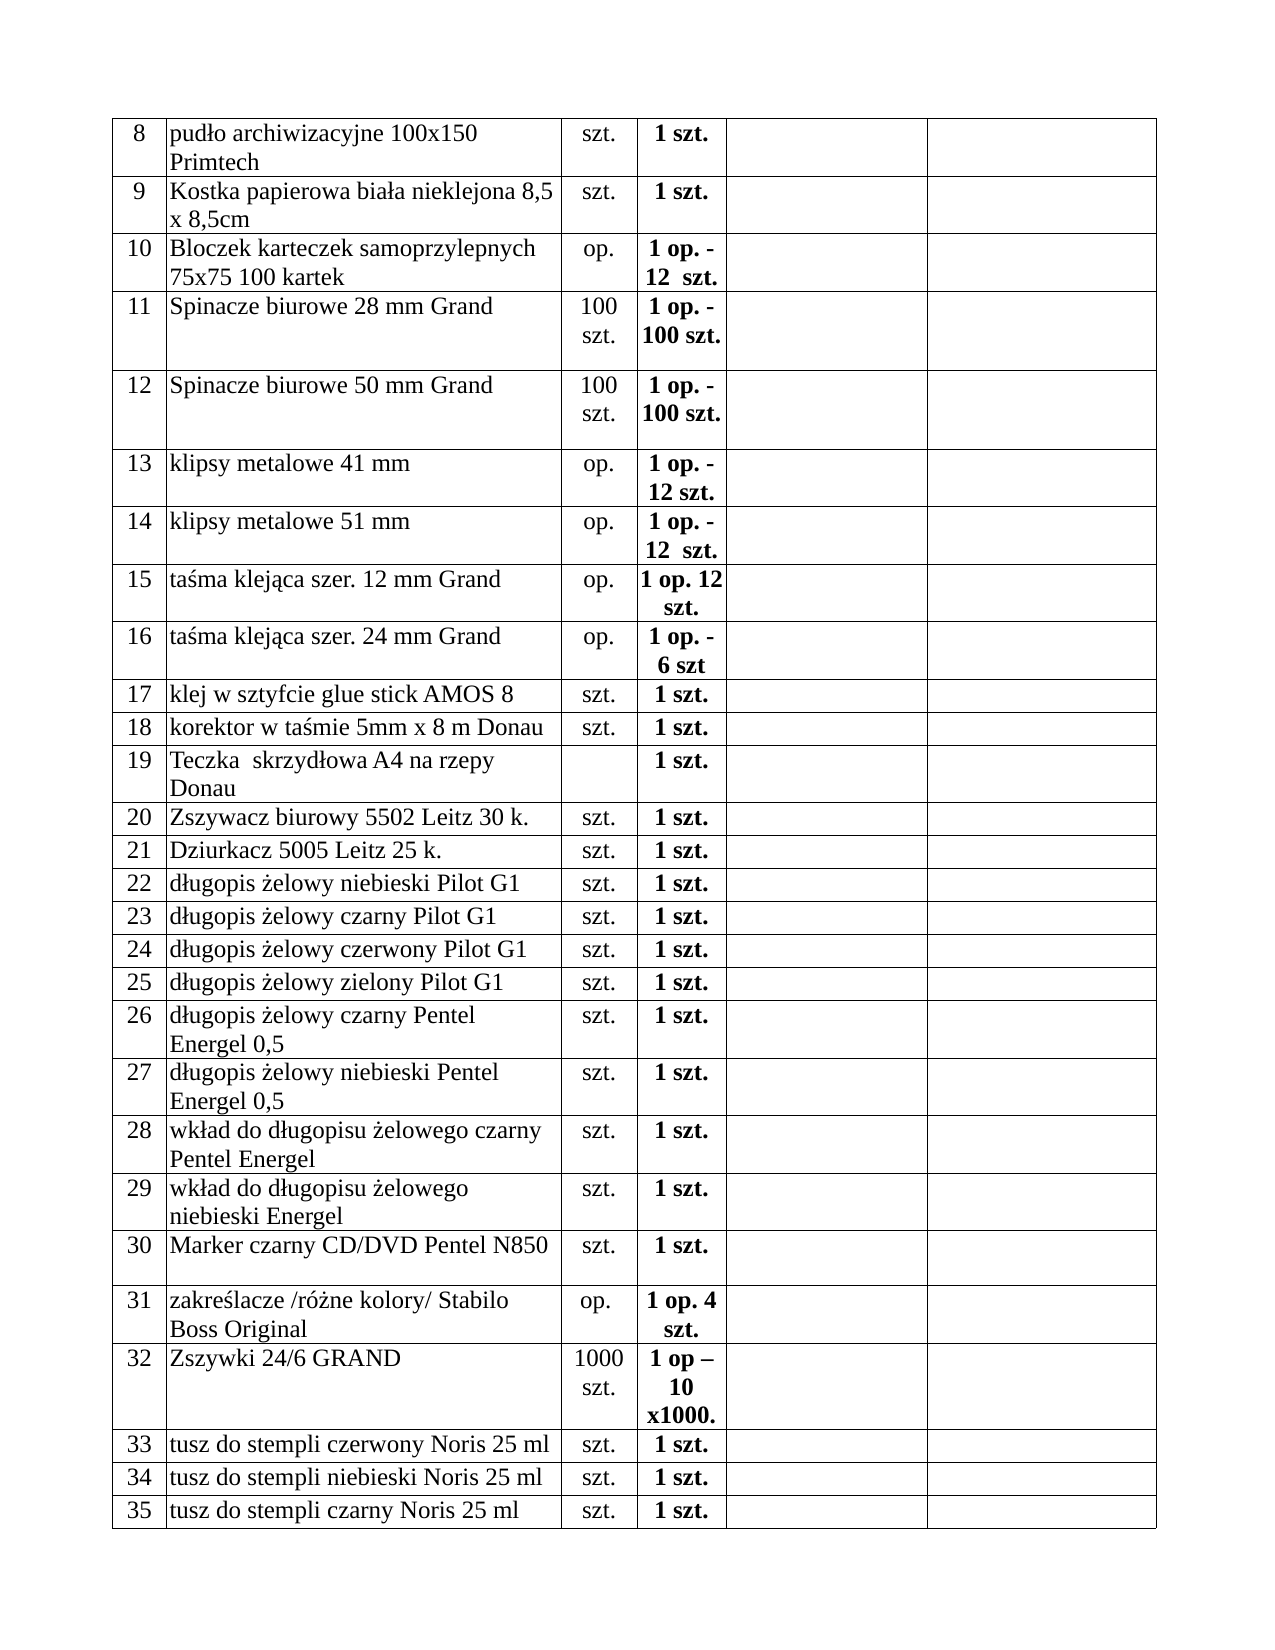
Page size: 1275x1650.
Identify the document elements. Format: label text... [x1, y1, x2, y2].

table_cell długopis żelowy zielony Pilot G1 [167, 968, 561, 1000]
table_cell 1 szt. [638, 935, 726, 967]
table_cell 1 op. 4 szt. [638, 1286, 726, 1343]
table_cell 30 [113, 1231, 166, 1285]
table_cell [928, 1001, 1156, 1057]
table_cell 31 [113, 1286, 166, 1343]
table_cell 1 szt. [638, 177, 726, 233]
table_cell [727, 371, 927, 448]
table_cell [727, 803, 927, 835]
table_cell szt. [562, 680, 637, 712]
table_cell [727, 1344, 927, 1429]
table_cell wkład do długopisu żelowego czarny Pentel Energel [167, 1116, 561, 1173]
table_cell 1 szt. [638, 902, 726, 934]
table_cell [928, 622, 1156, 679]
table_cell [928, 1231, 1156, 1285]
table_cell 1 szt. [638, 119, 726, 176]
table_cell 25 [113, 968, 166, 1000]
table_cell 1 op. - 100 szt. [638, 292, 726, 370]
table_cell długopis żelowy niebieski Pilot G1 [167, 869, 561, 901]
table_cell 1 szt. [638, 1231, 726, 1285]
table_cell [727, 836, 927, 868]
table_cell 26 [113, 1001, 166, 1057]
table_cell 35 [113, 1496, 166, 1528]
table_cell 29 [113, 1174, 166, 1230]
table_cell Dziurkacz 5005 Leitz 25 k. [167, 836, 561, 868]
table_cell długopis żelowy czarny Pilot G1 [167, 902, 561, 934]
table_cell [727, 902, 927, 934]
table_cell [928, 1344, 1156, 1429]
table_cell 11 [113, 292, 166, 370]
table_cell 1 op. - 100 szt. [638, 371, 726, 448]
table_cell 1 op. - 12 szt. [638, 507, 726, 564]
table_cell [928, 1116, 1156, 1173]
table_cell op. [562, 622, 637, 679]
table_cell klipsy metalowe 41 mm [167, 450, 561, 506]
table_cell [928, 836, 1156, 868]
table_cell [727, 746, 927, 802]
table_cell szt. [562, 935, 637, 967]
table_cell szt. [562, 1231, 637, 1285]
table_cell 1 szt. [638, 746, 726, 802]
table_cell 12 [113, 371, 166, 448]
table_cell tusz do stempli czerwony Noris 25 ml [167, 1430, 561, 1462]
table_cell szt. [562, 119, 637, 176]
table_cell Zszywacz biurowy 5502 Leitz 30 k. [167, 803, 561, 835]
table_cell długopis żelowy czerwony Pilot G1 [167, 935, 561, 967]
table_cell szt. [562, 968, 637, 1000]
table_cell tusz do stempli czarny Noris 25 ml [167, 1496, 561, 1528]
table_cell [928, 234, 1156, 291]
table_cell zakreślacze /różne kolory/ Stabilo Boss Original [167, 1286, 561, 1343]
table_cell [928, 869, 1156, 901]
table_cell 8 [113, 119, 166, 176]
table_cell 1 szt. [638, 1430, 726, 1462]
table_cell długopis żelowy niebieski Pentel Energel 0,5 [167, 1059, 561, 1115]
table_cell 100 szt. [562, 292, 637, 370]
table_cell 13 [113, 450, 166, 506]
table_cell [928, 680, 1156, 712]
table_cell korektor w taśmie 5mm x 8 m Donau [167, 713, 561, 745]
table_cell 1 szt. [638, 836, 726, 868]
table_cell 33 [113, 1430, 166, 1462]
table_cell 1 szt. [638, 869, 726, 901]
table_cell [727, 1174, 927, 1230]
table_cell [727, 1231, 927, 1285]
table_cell szt. [562, 1463, 637, 1495]
table_cell [928, 1059, 1156, 1115]
table_cell Spinacze biurowe 28 mm Grand [167, 292, 561, 370]
table_cell [928, 902, 1156, 934]
table_cell 32 [113, 1344, 166, 1429]
table_cell [727, 234, 927, 291]
table_cell [727, 680, 927, 712]
table_cell [727, 713, 927, 745]
table_cell tusz do stempli niebieski Noris 25 ml [167, 1463, 561, 1495]
table_cell 1 szt. [638, 1174, 726, 1230]
table_cell [928, 968, 1156, 1000]
table_cell 1 op. - 12 szt. [638, 450, 726, 506]
table_cell szt. [562, 177, 637, 233]
table_cell op. [562, 507, 637, 564]
table_cell [727, 1059, 927, 1115]
table_cell 1 op. - 12 szt. [638, 234, 726, 291]
table_cell [727, 292, 927, 370]
table_cell 1 szt. [638, 680, 726, 712]
table_cell [727, 1001, 927, 1057]
table_cell [928, 803, 1156, 835]
table_cell 15 [113, 565, 166, 621]
table_cell 1 szt. [638, 1463, 726, 1495]
table_cell 28 [113, 1116, 166, 1173]
table_cell 9 [113, 177, 166, 233]
table_cell op. [562, 565, 637, 621]
table_cell szt. [562, 1174, 637, 1230]
table_cell 1 op – 10 x1000. [638, 1344, 726, 1429]
table_cell [727, 1116, 927, 1173]
table_cell [928, 450, 1156, 506]
table_cell 10 [113, 234, 166, 291]
table_cell [727, 869, 927, 901]
table_cell szt. [562, 1430, 637, 1462]
table_cell [928, 1430, 1156, 1462]
table_cell 22 [113, 869, 166, 901]
table_cell [727, 1463, 927, 1495]
table_cell [727, 119, 927, 176]
table_cell Teczka skrzydłowa A4 na rzepy Donau [167, 746, 561, 802]
table_cell 27 [113, 1059, 166, 1115]
table_cell [727, 968, 927, 1000]
table_cell [928, 565, 1156, 621]
table_cell [727, 1496, 927, 1528]
table_cell 1 szt. [638, 1059, 726, 1115]
table_cell Kostka papierowa biała nieklejona 8,5 x 8,5cm [167, 177, 561, 233]
table_cell szt. [562, 1001, 637, 1057]
table_cell Bloczek karteczek samoprzylepnych 75x75 100 kartek [167, 234, 561, 291]
table_cell [727, 1286, 927, 1343]
table_cell [727, 1430, 927, 1462]
table_cell 1 szt. [638, 713, 726, 745]
table_cell taśma klejąca szer. 12 mm Grand [167, 565, 561, 621]
table_cell szt. [562, 1116, 637, 1173]
table_cell op. [562, 234, 637, 291]
table_cell 23 [113, 902, 166, 934]
table_cell 19 [113, 746, 166, 802]
table_cell [928, 119, 1156, 176]
table_cell 100 szt. [562, 371, 637, 448]
table_cell Spinacze biurowe 50 mm Grand [167, 371, 561, 448]
table_cell wkład do długopisu żelowego niebieski Energel [167, 1174, 561, 1230]
table_cell 1 szt. [638, 1116, 726, 1173]
table_cell [928, 935, 1156, 967]
table_cell klej w sztyfcie glue stick AMOS 8 [167, 680, 561, 712]
table_cell szt. [562, 1059, 637, 1115]
table_cell szt. [562, 1496, 637, 1528]
table_cell op. [562, 1286, 637, 1343]
table_cell 21 [113, 836, 166, 868]
table_cell 1 op. - 6 szt [638, 622, 726, 679]
table_cell taśma klejąca szer. 24 mm Grand [167, 622, 561, 679]
table_cell [928, 1174, 1156, 1230]
table_cell 1 szt. [638, 1001, 726, 1057]
table_cell 17 [113, 680, 166, 712]
table_cell szt. [562, 803, 637, 835]
table_cell 20 [113, 803, 166, 835]
table_cell [928, 1496, 1156, 1528]
table_cell [727, 450, 927, 506]
table_cell 1 szt. [638, 1496, 726, 1528]
table_cell długopis żelowy czarny Pentel Energel 0,5 [167, 1001, 561, 1057]
table_cell [928, 713, 1156, 745]
table_cell [727, 507, 927, 564]
table_cell [727, 565, 927, 621]
table_cell 14 [113, 507, 166, 564]
table_cell 1 szt. [638, 803, 726, 835]
table_cell [928, 1286, 1156, 1343]
table_cell pudło archiwizacyjne 100x150 Primtech [167, 119, 561, 176]
table_cell szt. [562, 713, 637, 745]
table_cell [727, 935, 927, 967]
table_cell 18 [113, 713, 166, 745]
table_cell [928, 177, 1156, 233]
table_cell 1 op. 12 szt. [638, 565, 726, 621]
table_cell Marker czarny CD/DVD Pentel N850 [167, 1231, 561, 1285]
table_cell 1000 szt. [562, 1344, 637, 1429]
table_cell [928, 292, 1156, 370]
table_cell 34 [113, 1463, 166, 1495]
table_cell szt. [562, 869, 637, 901]
table_cell [928, 507, 1156, 564]
table_cell Zszywki 24/6 GRAND [167, 1344, 561, 1429]
table_cell [928, 371, 1156, 448]
table_cell [928, 746, 1156, 802]
table_cell 1 szt. [638, 968, 726, 1000]
table_cell [727, 622, 927, 679]
table_cell 16 [113, 622, 166, 679]
table_cell [562, 746, 637, 802]
table_cell [727, 177, 927, 233]
table_cell szt. [562, 902, 637, 934]
table_cell klipsy metalowe 51 mm [167, 507, 561, 564]
table_cell 24 [113, 935, 166, 967]
table_cell [928, 1463, 1156, 1495]
table_cell op. [562, 450, 637, 506]
table_cell szt. [562, 836, 637, 868]
